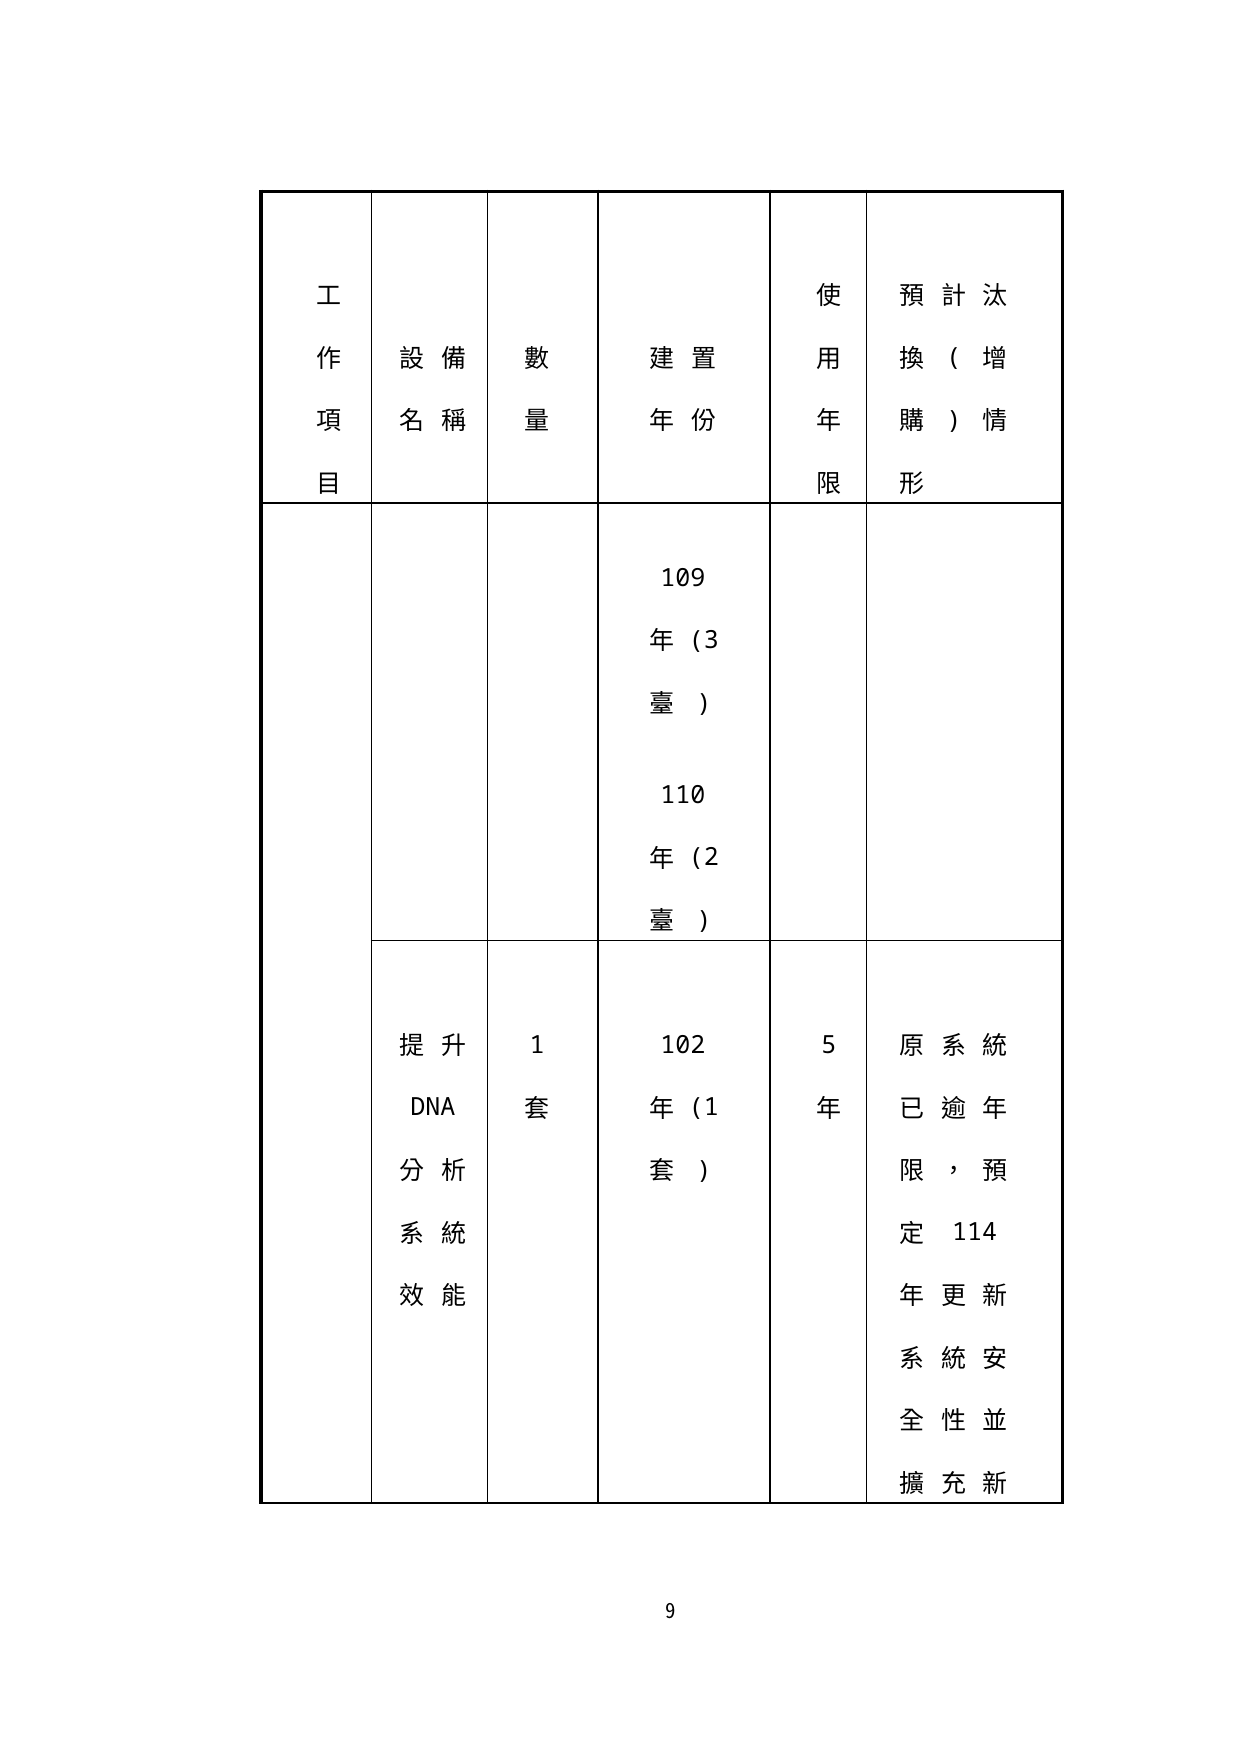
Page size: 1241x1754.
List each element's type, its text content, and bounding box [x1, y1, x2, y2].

table_header 工作項目 [263, 193, 371, 502]
table_cell 1套 [488, 941, 597, 1502]
table_cell [488, 504, 597, 939]
table_cell [372, 504, 487, 939]
table_cell 提升DNA分析系統效能 [372, 941, 487, 1502]
table_cell 原系統已逾年限，預定114年更新系統安全性並擴充新 [867, 941, 1061, 1502]
table_cell [771, 504, 866, 939]
table_header 預計汰換(增購)情形 [867, 193, 1061, 502]
table_header 數量 [488, 193, 597, 502]
table_cell 109年(3臺) 110年(2臺) [599, 504, 769, 939]
table_cell [867, 504, 1061, 939]
table_header 建置年份 [599, 193, 769, 502]
table_header 使用年限 [771, 193, 866, 502]
table_cell 5年 [771, 941, 866, 1502]
table_cell [263, 504, 371, 1502]
table_header 設備名稱 [372, 193, 487, 502]
table_cell 102年(1套) [599, 941, 769, 1502]
